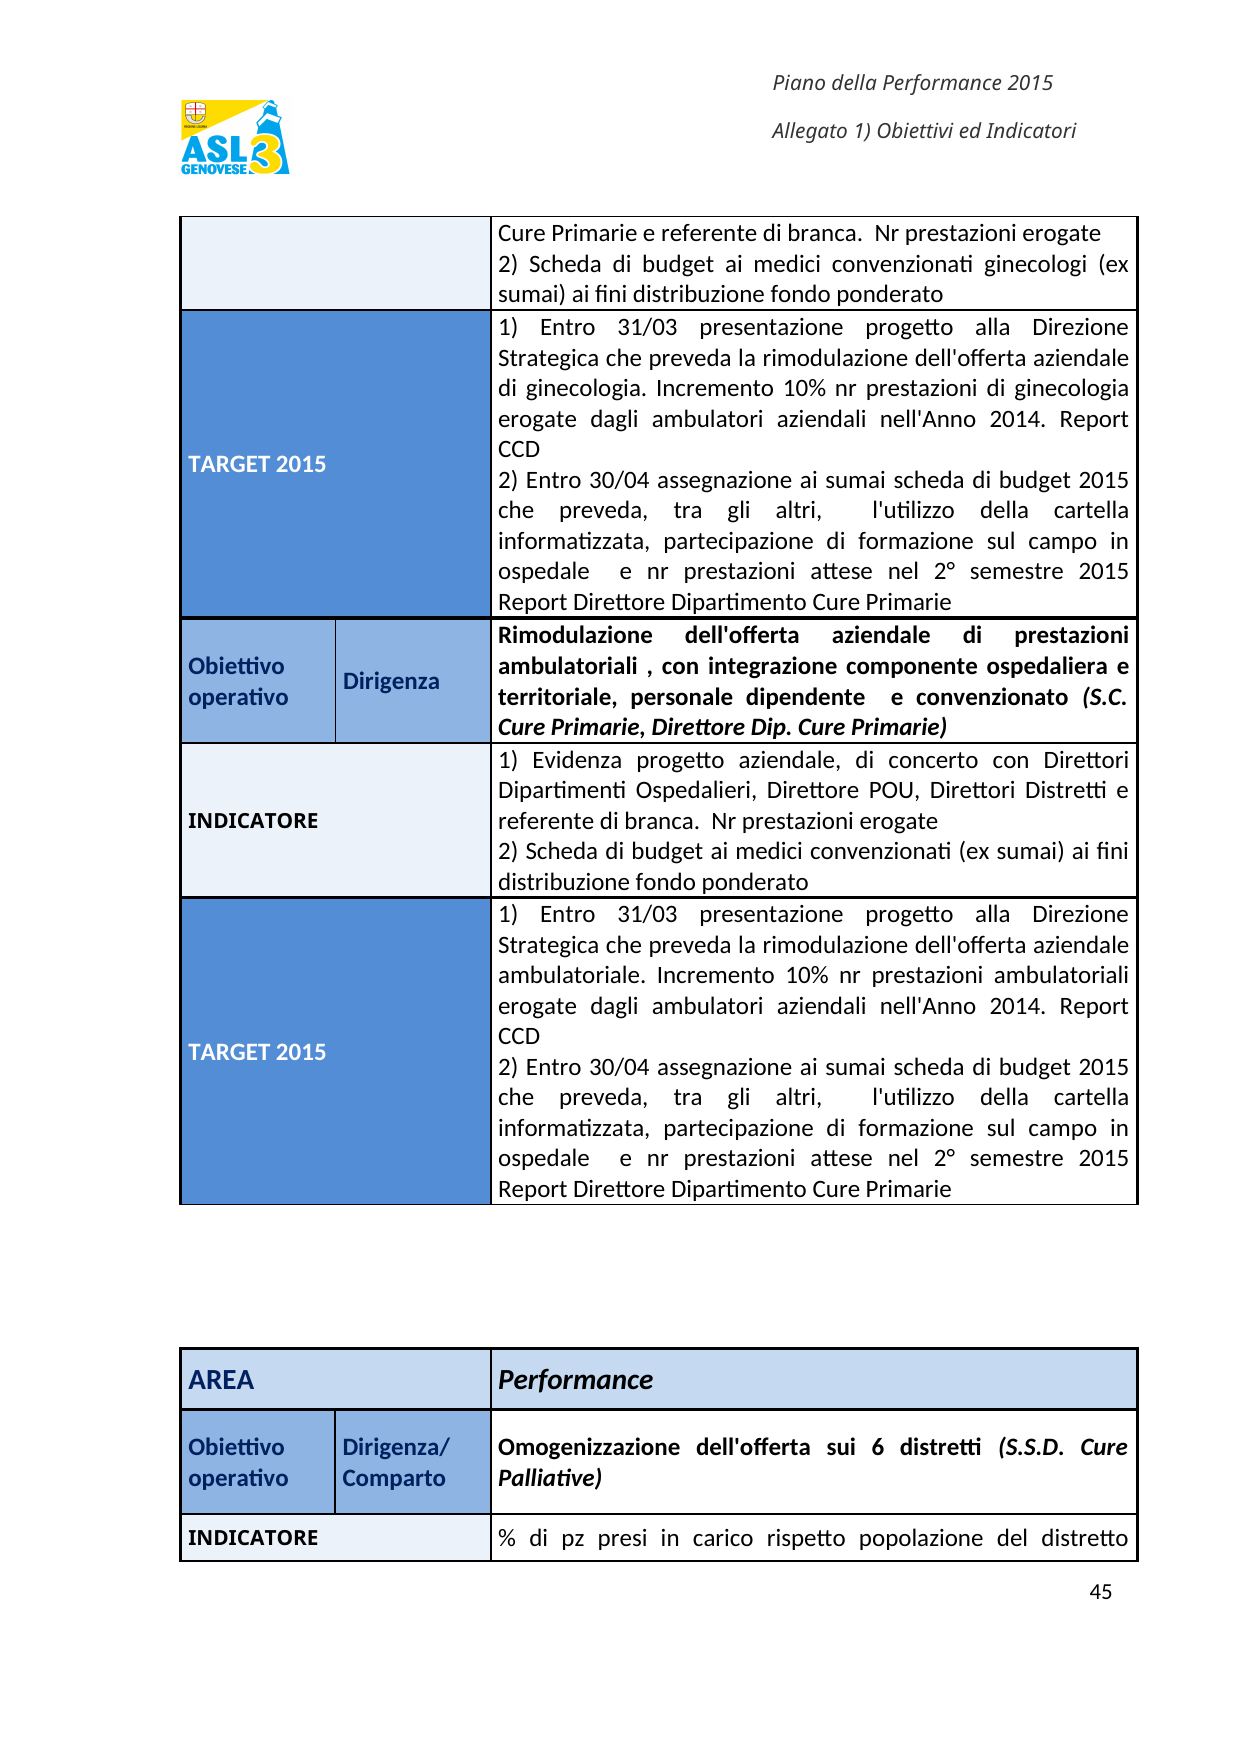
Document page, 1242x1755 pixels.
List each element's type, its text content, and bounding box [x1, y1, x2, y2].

table_cell Omogenizzazione dell'offerta sui 6 distretti (S.S.D. Cure Palliative) [492, 1411, 1136, 1513]
table_cell Obiettivo operativo [182, 620, 335, 742]
table_cell INDICATORE [182, 744, 490, 896]
table_cell 1) Evidenza progetto aziendale, di concerto con Direttori Dipartimenti Ospedalieri, Direttore POU, Direttori Distretti e referente di branca. Nr prestazioni erogate 2) Scheda di budget ai medici convenzionati (ex sumai) ai fini distribuzione fondo ponderato [492, 744, 1136, 896]
table_cell Cure Primarie e referente di branca. Nr prestazioni erogate 2) Scheda di budget ai medici convenzionati ginecologi (ex sumai) ai fini distribuzione fondo ponderato [492, 217, 1136, 309]
table_cell 1) Entro 31/03 presentazione progetto alla Direzione Strategica che preveda la rimodulazione dell'offerta aziendale di ginecologia. Incremento 10% nr prestazioni di ginecologia erogate dagli ambulatori aziendali nell'Anno 2014. Report CCD 2) Entro 30/04 assegnazione ai sumai scheda di budget 2015 che preveda, tra gli altri, l'utilizzo della cartella informatizzata, partecipazione di formazione sul campo in ospedale e nr prestazioni attese nel 2° semestre 2015 Report Direttore Dipartimento Cure Primarie [492, 311, 1136, 616]
table_cell Rimodulazione dell'offerta aziendale di prestazioni ambulatoriali , con integrazione componente ospedaliera e territoriale, personale dipendente e convenzionato (S.C. Cure Primarie, Direttore Dip. Cure Primarie) [492, 620, 1136, 742]
table_cell Dirigenza [336, 620, 490, 742]
table_header Performance [492, 1350, 1136, 1408]
table_cell Dirigenza/ Comparto [336, 1411, 490, 1513]
table_cell [336, 311, 490, 616]
table_cell [336, 899, 490, 1204]
table_cell Obiettivo operativo [182, 1411, 334, 1513]
table_cell % di pz presi in carico rispetto popolazione del distretto [492, 1515, 1136, 1560]
table_header AREA [182, 1350, 490, 1408]
table_cell INDICATORE [182, 1515, 490, 1560]
table_cell 1) Entro 31/03 presentazione progetto alla Direzione Strategica che preveda la rimodulazione dell'offerta aziendale ambulatoriale. Incremento 10% nr prestazioni ambulatoriali erogate dagli ambulatori aziendali nell'Anno 2014. Report CCD 2) Entro 30/04 assegnazione ai sumai scheda di budget 2015 che preveda, tra gli altri, l'utilizzo della cartella informatizzata, partecipazione di formazione sul campo in ospedale e nr prestazioni attese nel 2° semestre 2015 Report Direttore Dipartimento Cure Primarie [492, 899, 1136, 1204]
table_cell [182, 217, 490, 309]
table_cell TARGET 2015 [182, 311, 336, 616]
table_cell TARGET 2015 [182, 899, 336, 1204]
